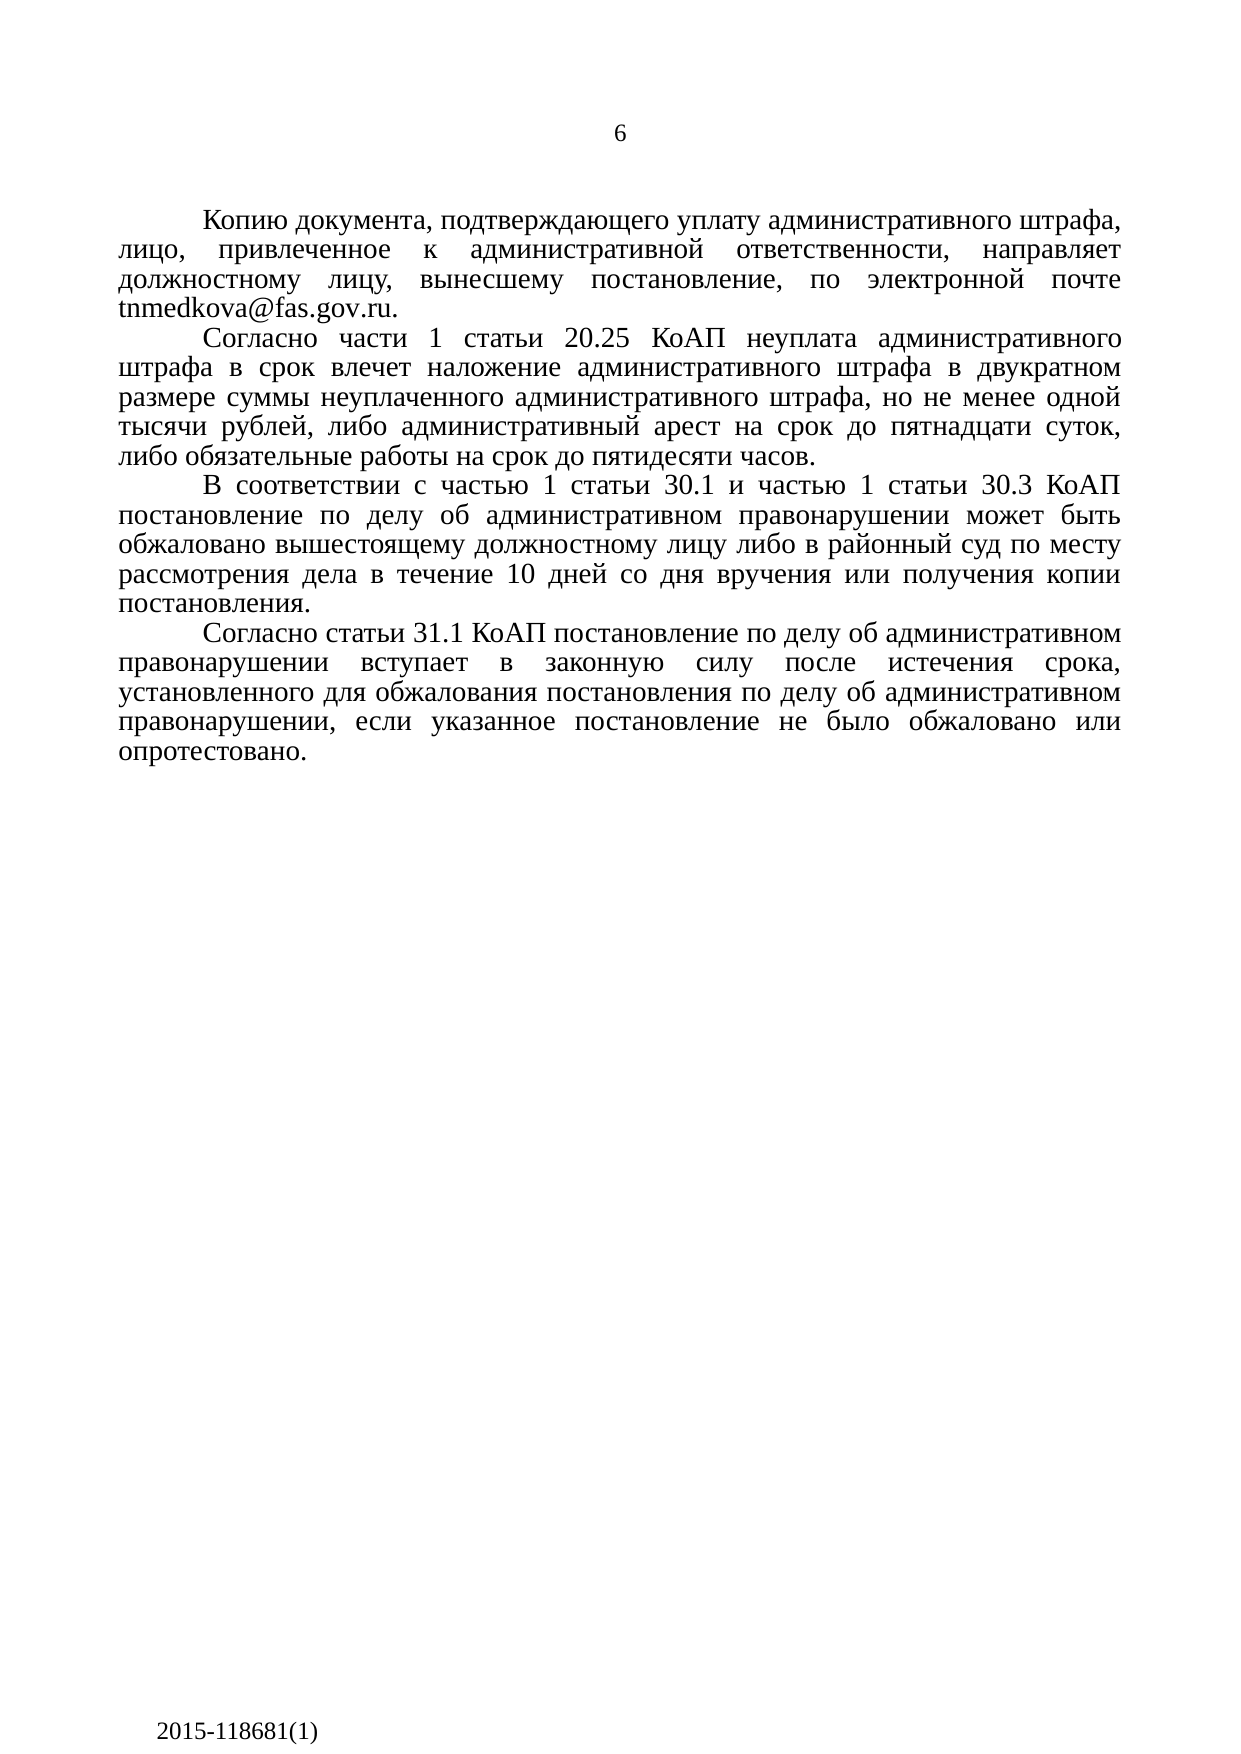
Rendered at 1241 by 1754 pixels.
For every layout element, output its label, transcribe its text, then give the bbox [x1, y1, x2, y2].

text Согласно статьи 31.1 КоАП постановление по делу об административном правонарушении вступает в законную силу после истечения срока, установленного для обжалования постановления по делу об административном правонарушении, если указанное постановление не было обжаловано или опротестовано. [118, 618, 1122, 766]
text Согласно части 1 статьи 20.25 КоАП неуплата административного штрафа в срок влечет наложение административного штрафа в двукратном размере суммы неуплаченного административного штрафа, но не менее одной тысячи рублей, либо административный арест на срок до пятнадцати суток, либо обязательные работы на срок до пятидесяти часов. [118, 324, 1122, 471]
text В соответствии с частью 1 статьи 30.1 и частью 1 статьи 30.3 КоАП постановление по делу об административном правонарушении может быть обжаловано вышестоящему должностному лицу либо в районный суд по месту рассмотрения дела в течение 10 дней со дня вручения или получения копии постановления. [118, 471, 1122, 618]
text Копию документа, подтверждающего уплату административного штрафа, лицо, привлеченное к административной ответственности, направляет должностному лицу, вынесшему постановление, по электронной почте tnmedkova@fas.gov.ru. [118, 206, 1122, 324]
